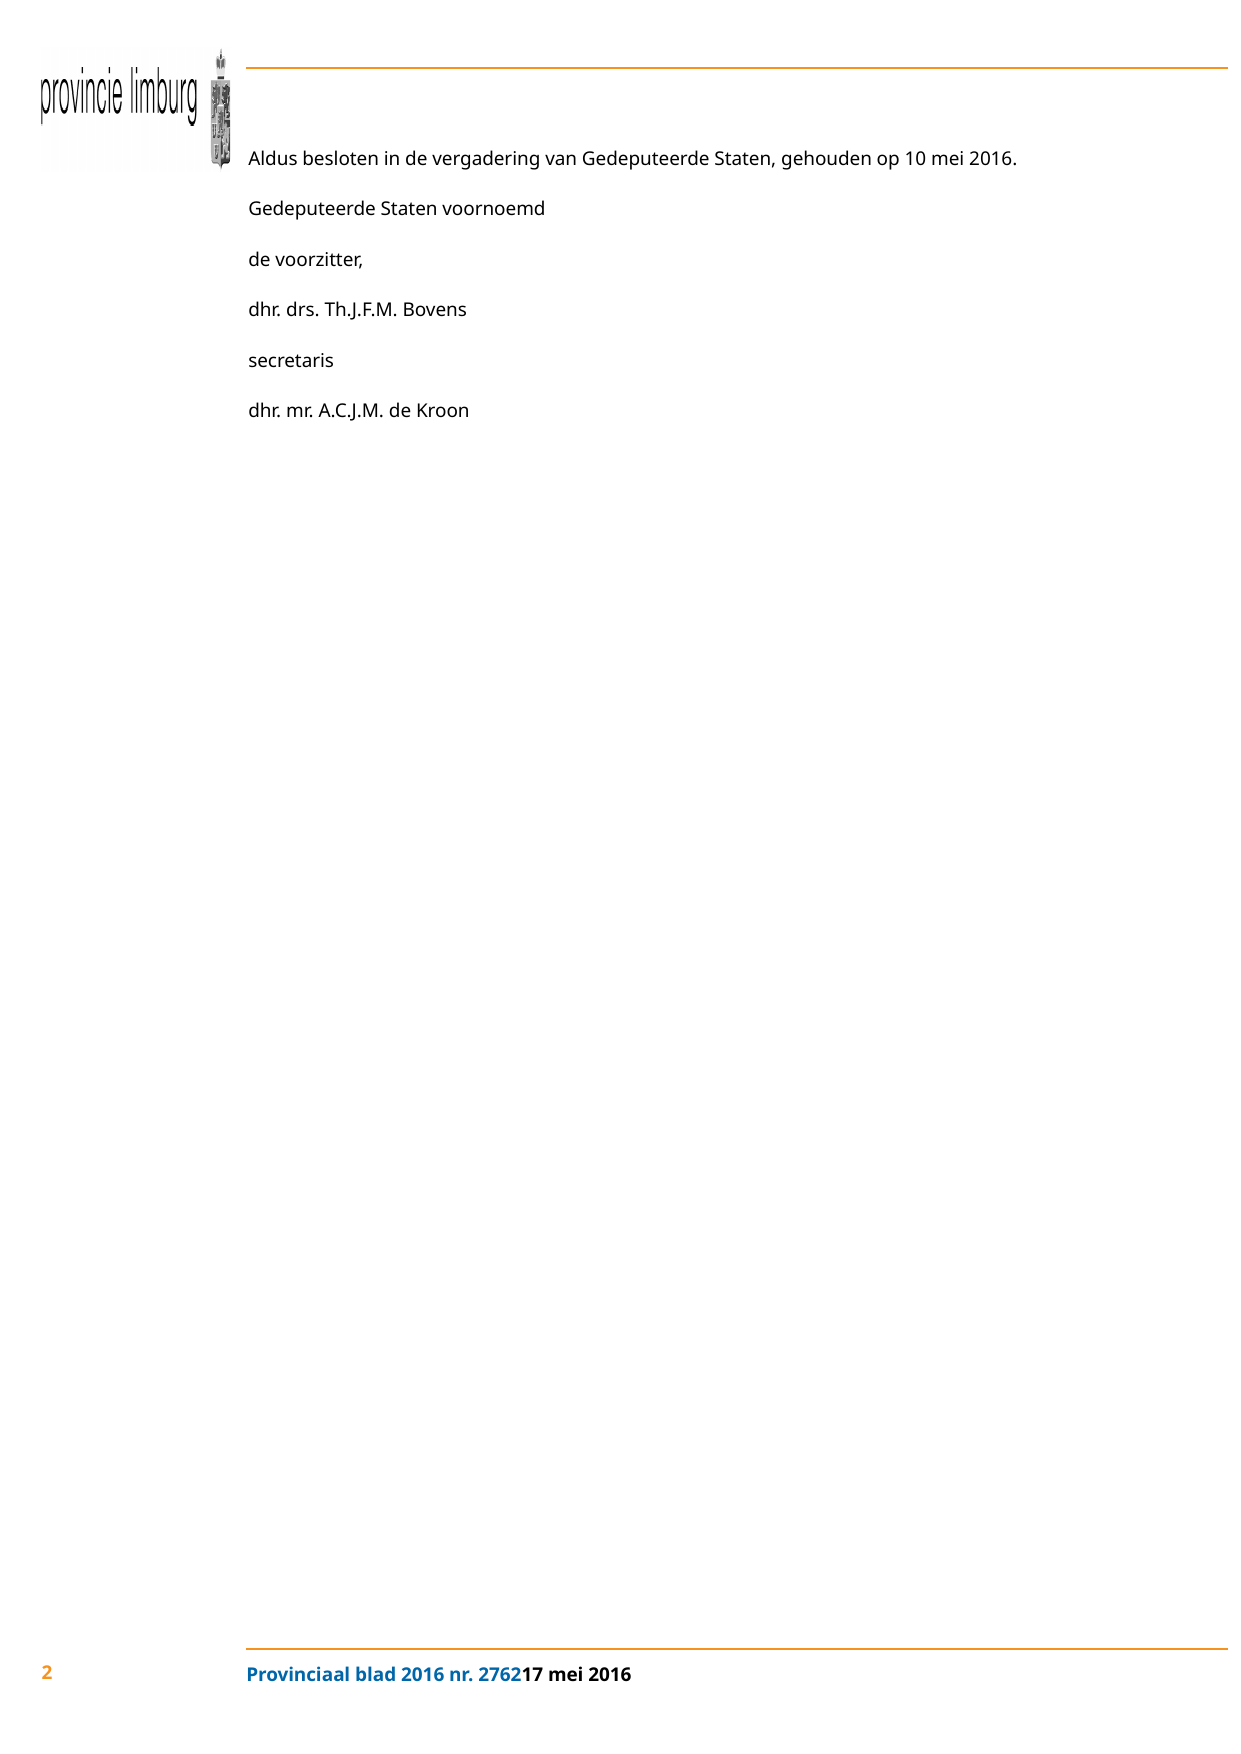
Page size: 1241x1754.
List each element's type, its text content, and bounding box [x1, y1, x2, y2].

text secretaris [248, 347, 1152, 373]
text Gedeputeerde Staten voornoemd [248, 196, 1152, 221]
text Aldus besloten in de vergadering van Gedeputeerde Staten, gehouden op 10 mei 2016. [248, 145, 1152, 171]
text de voorzitter, [248, 246, 1152, 272]
text dhr. drs. Th.J.F.M. Bovens [248, 296, 1152, 322]
picture [41, 47, 231, 172]
text dhr. mr. A.C.J.M. de Kroon [248, 397, 1152, 423]
